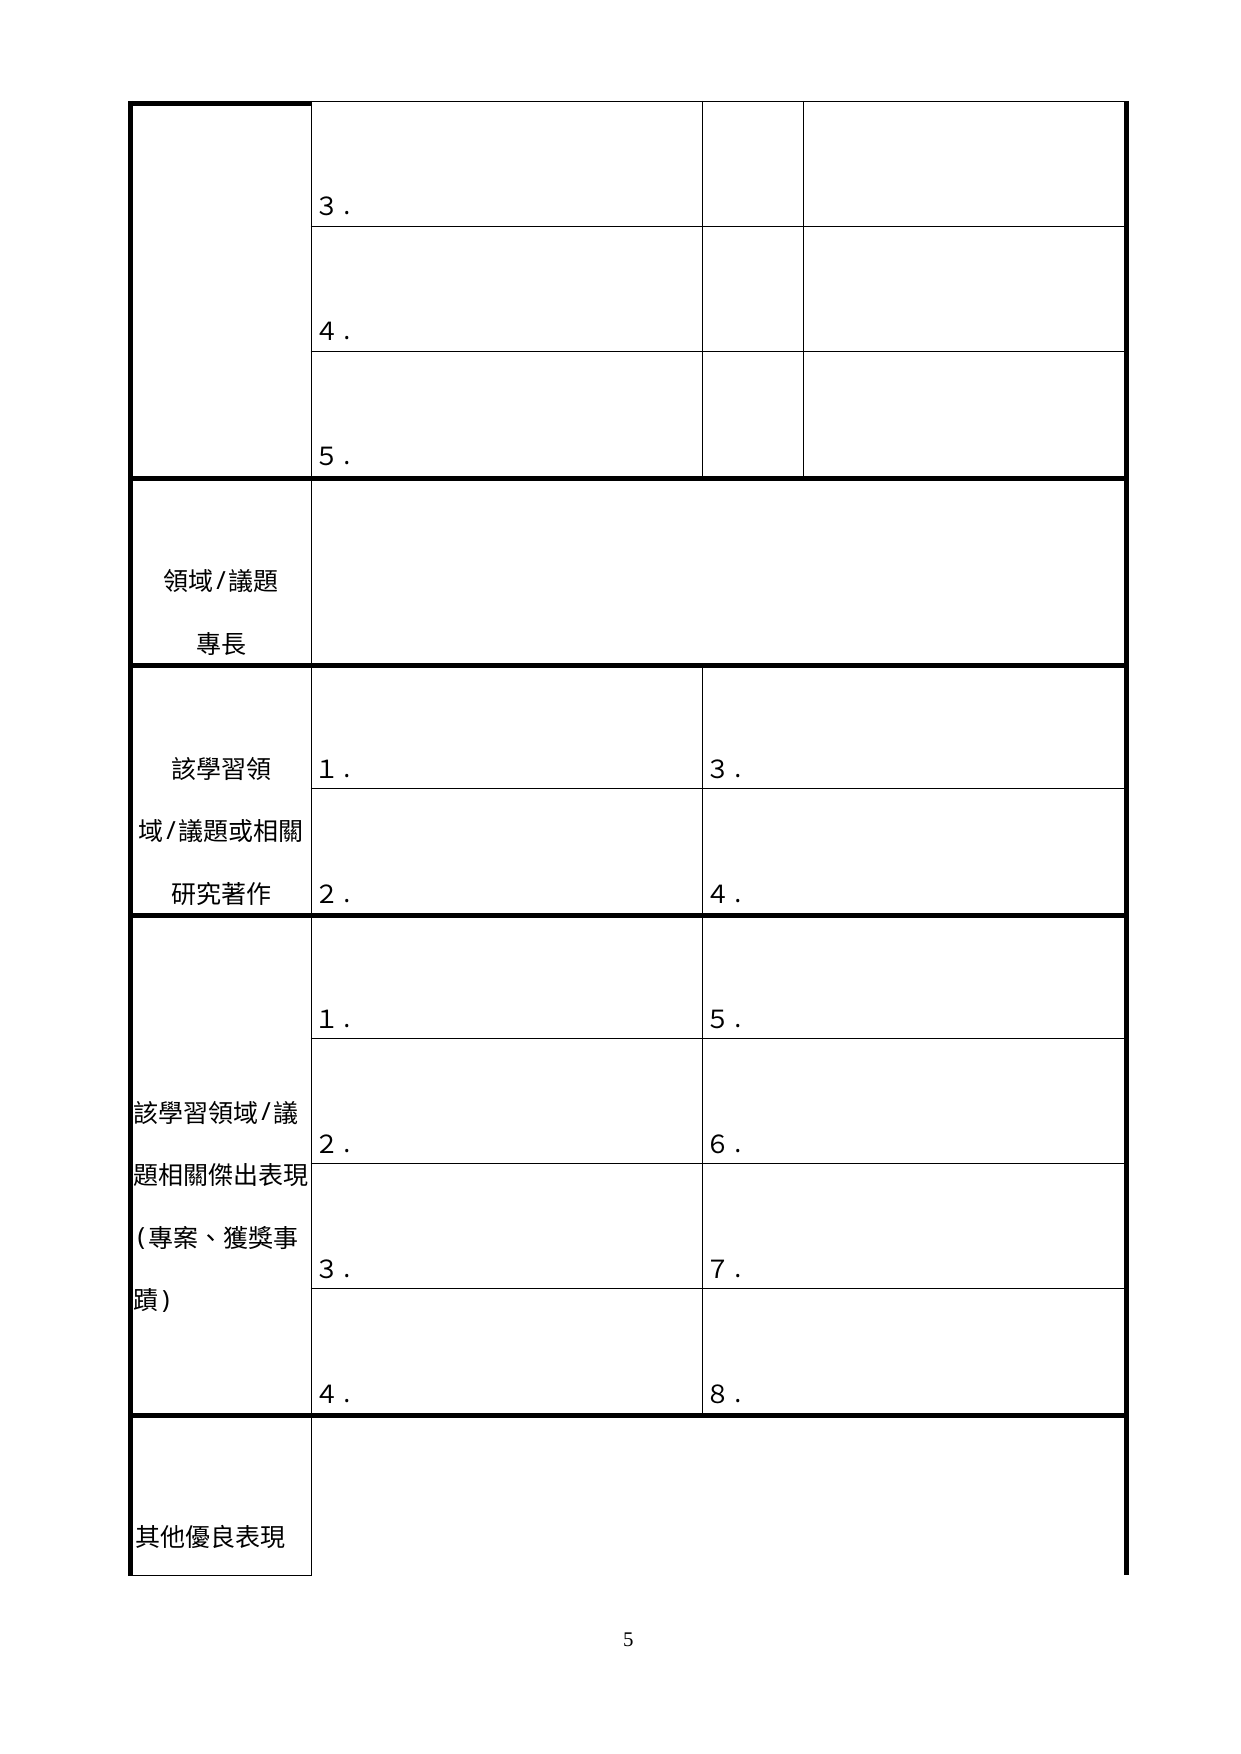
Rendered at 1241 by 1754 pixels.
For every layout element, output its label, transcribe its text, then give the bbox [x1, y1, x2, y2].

table_cell ７. [703, 1164, 1124, 1288]
table_cell [312, 1418, 1124, 1575]
table_cell １. [312, 918, 702, 1038]
table_cell ５. [312, 352, 702, 476]
table_cell １. [312, 668, 702, 788]
table_cell ３. [703, 668, 1124, 788]
table_cell 該學習領 域/議題或相關研究著作 [133, 668, 311, 913]
table_cell [804, 352, 1124, 476]
table_cell ２. [312, 1039, 702, 1163]
table_cell ８. [703, 1289, 1124, 1413]
table_cell [703, 227, 803, 351]
table_cell ６. [703, 1039, 1124, 1163]
table_cell 其他優良表現 [133, 1418, 311, 1575]
table_cell [133, 106, 311, 476]
table_cell ３. [312, 102, 702, 226]
table_cell [703, 352, 803, 476]
table_cell ４. [312, 1289, 702, 1413]
table_cell [312, 481, 1124, 663]
table_cell 領域/議題 專長 [133, 481, 311, 663]
table_cell ５. [703, 918, 1124, 1038]
table_cell ２. [312, 789, 702, 913]
table_cell 該學習領域/議題相關傑出表現(專案、獲獎事蹟) [133, 918, 311, 1413]
table_cell ４. [703, 789, 1124, 913]
table_cell ４. [312, 227, 702, 351]
table_cell ３. [312, 1164, 702, 1288]
table_cell [804, 227, 1124, 351]
table_cell [703, 102, 803, 226]
table_cell [804, 102, 1124, 226]
